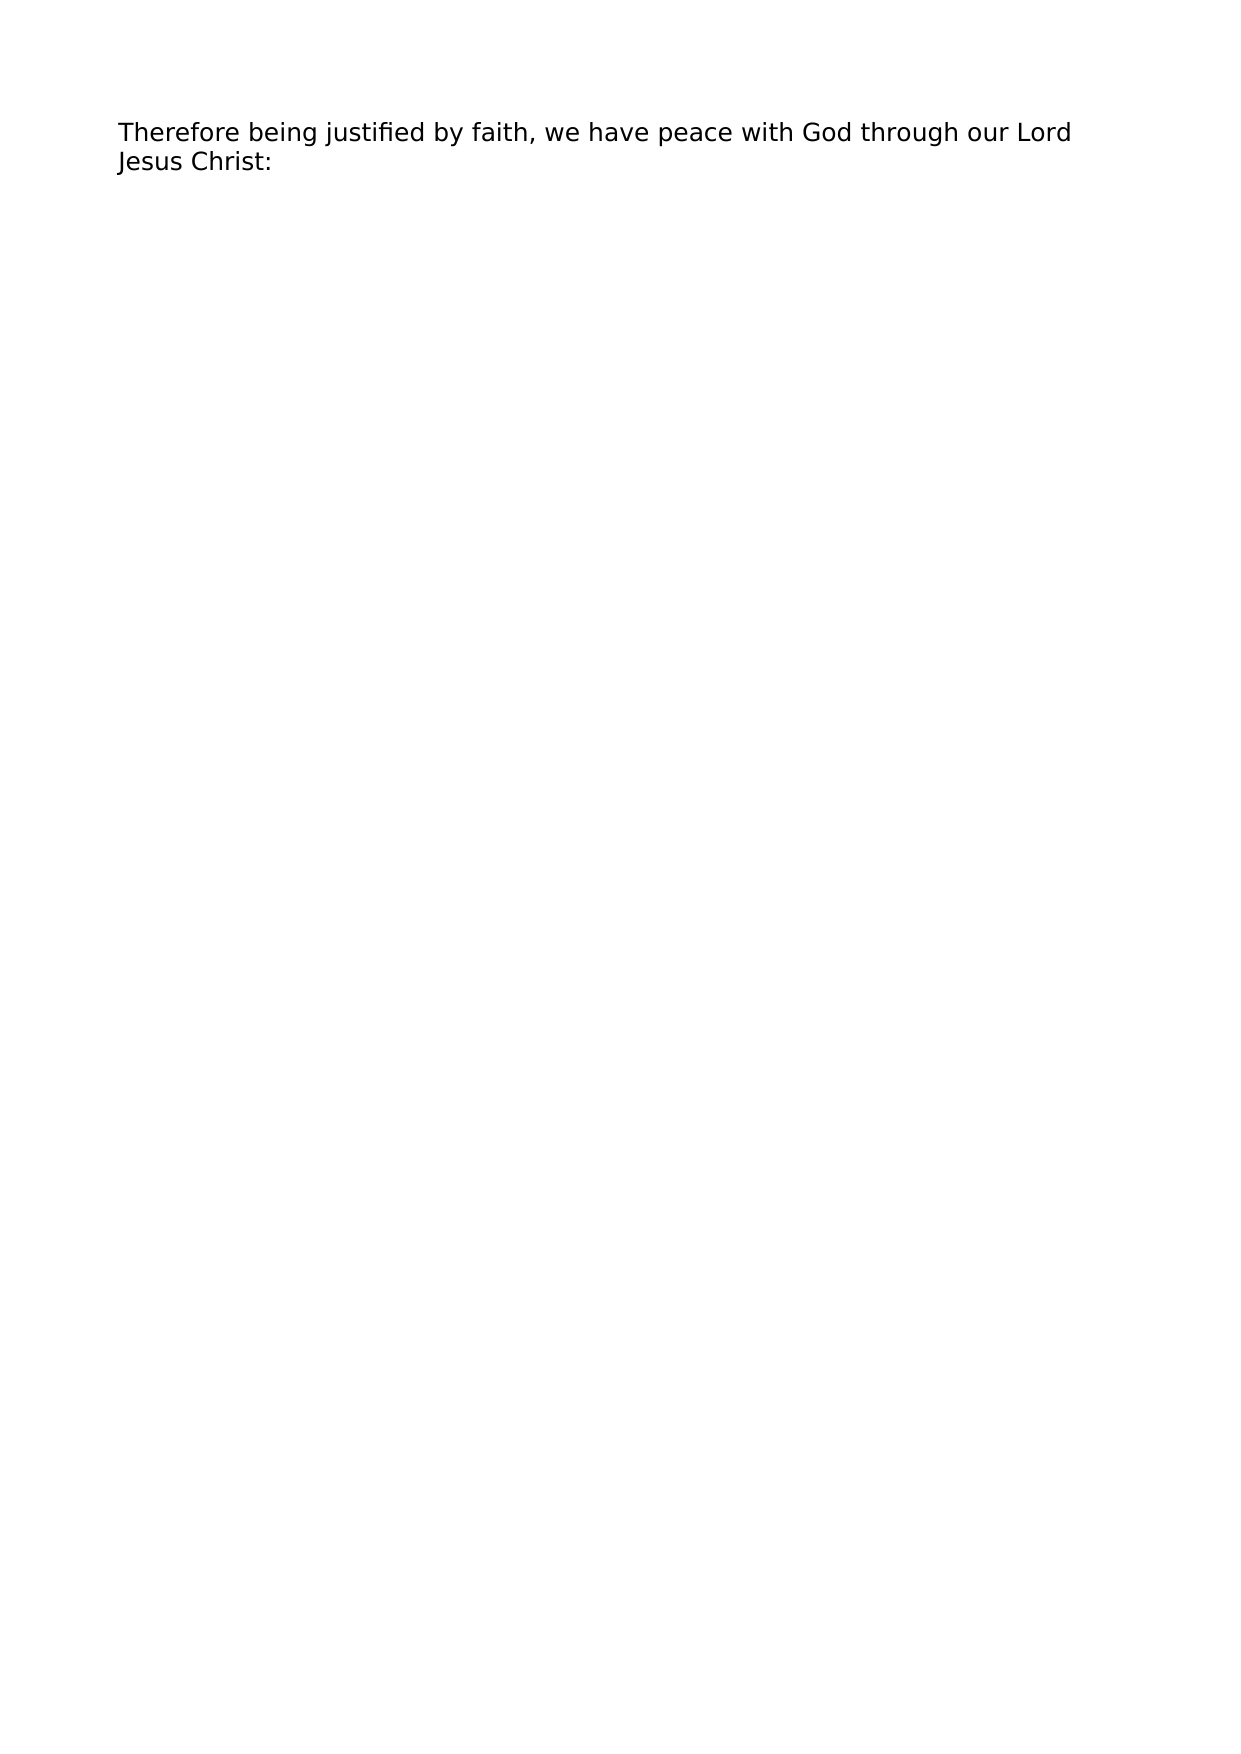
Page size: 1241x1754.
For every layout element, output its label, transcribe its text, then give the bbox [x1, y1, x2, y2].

text Therefore being justified by faith, we have peace with God through our Lord Jesus Christ: [118, 118, 1122, 176]
